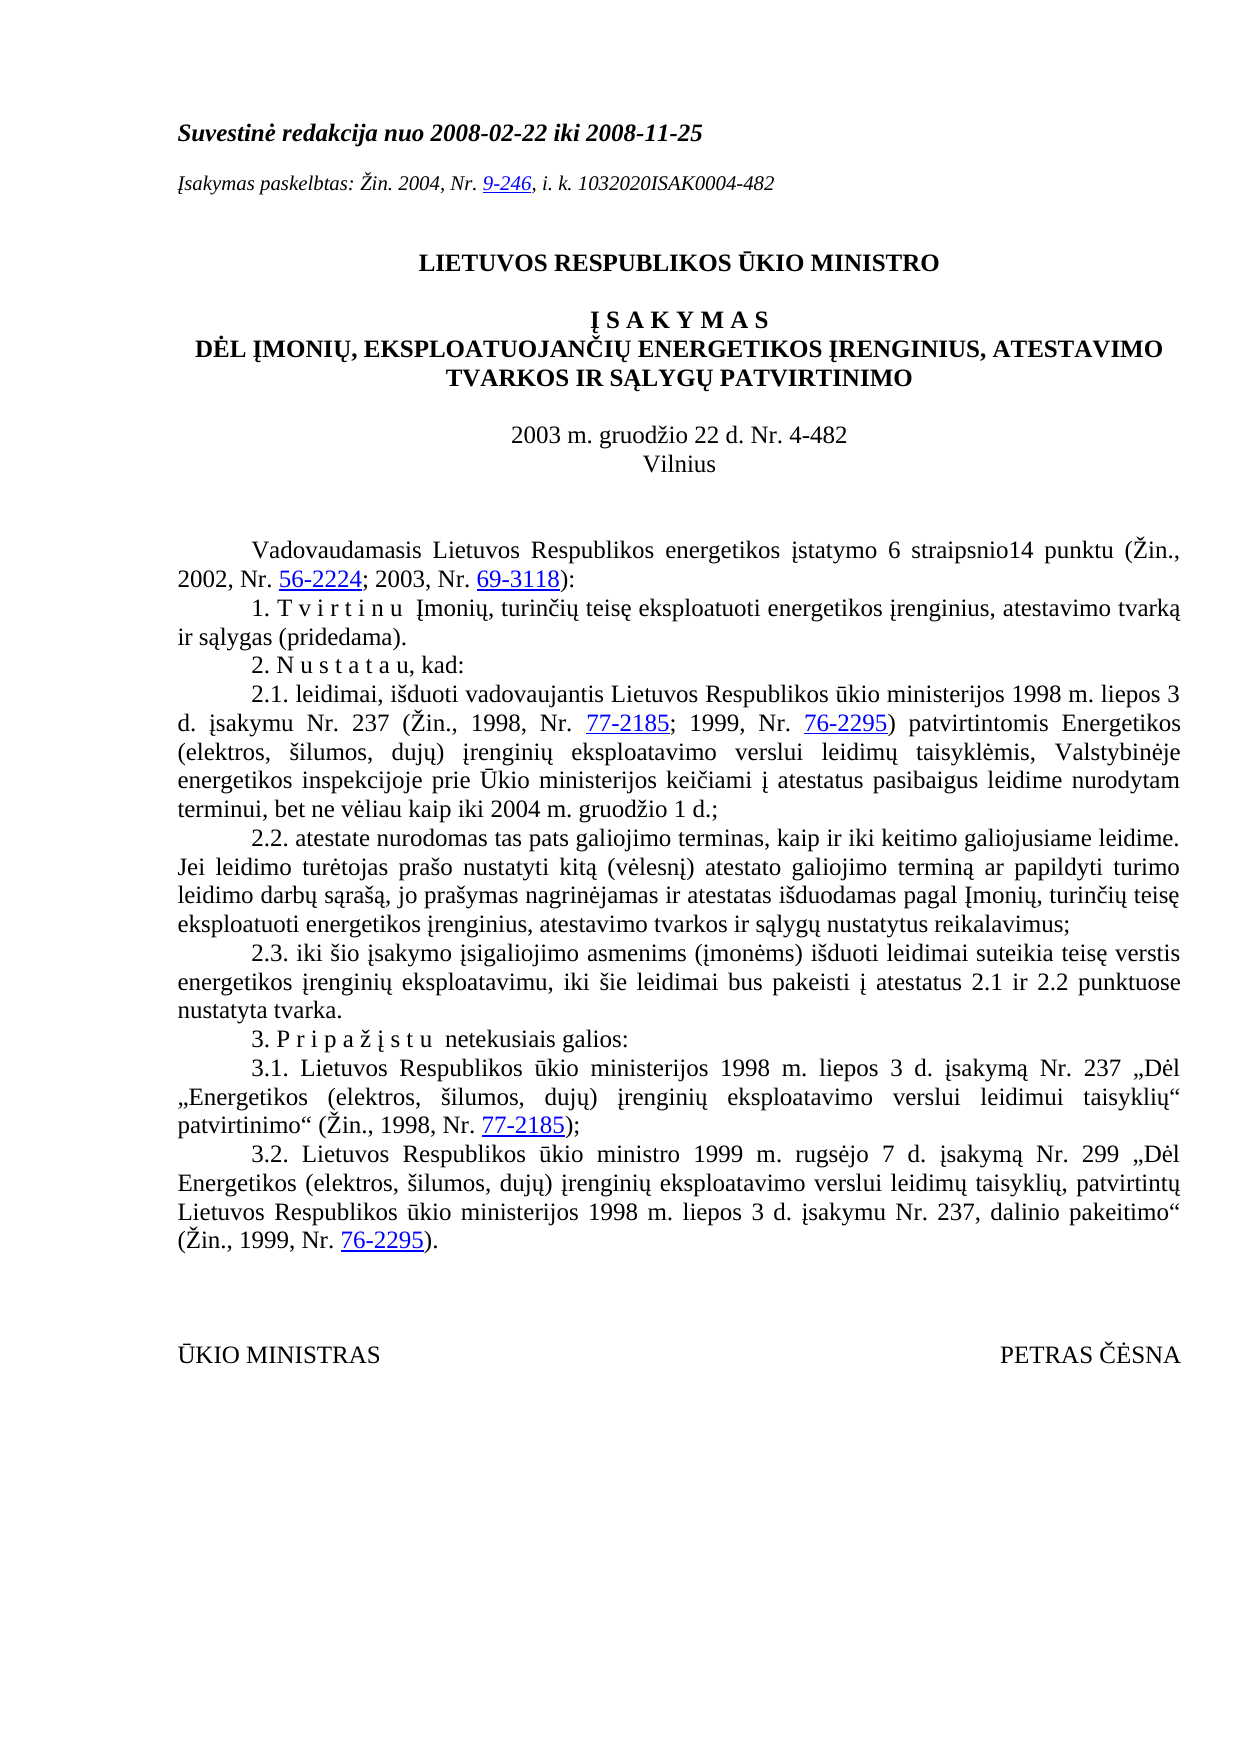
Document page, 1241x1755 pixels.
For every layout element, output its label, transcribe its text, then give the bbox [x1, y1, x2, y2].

text 2.2. atestate nurodomas tas pats galiojimo terminas, kaip ir iki keitimo galiojusiame leidime. Jei leidimo turėtojas prašo nustatyti kitą (vėlesnį) atestato galiojimo terminą ar papildyti turimo leidimo darbų sąrašą, jo prašymas nagrinėjamas ir atestatas išduodamas pagal Įmonių, turinčių teisę eksploatuoti energetikos įrenginius, atestavimo tvarkos ir sąlygų nustatytus reikalavimus; [177, 823, 1181, 938]
text 2.1. leidimai, išduoti vadovaujantis Lietuvos Respublikos ūkio ministerijos 1998 m. liepos 3 d. įsakymu Nr. 237 (Žin., 1998, Nr. 77-2185; 1999, Nr. 76-2295) patvirtintomis Energetikos (elektros, šilumos, dujų) įrenginių eksploatavimo verslui leidimų taisyklėmis, Valstybinėje energetikos inspekcijoje prie Ūkio ministerijos keičiami į atestatus pasibaigus leidime nurodytam terminui, bet ne vėliau kaip iki 2004 m. gruodžio 1 d.; [177, 679, 1181, 823]
text 2003 m. gruodžio 22 d. Nr. 4-482 [177, 420, 1181, 449]
text 2.3. iki šio įsakymo įsigaliojimo asmenims (įmonėms) išduoti leidimai suteikia teisę verstis energetikos įrenginių eksploatavimu, iki šie leidimai bus pakeisti į atestatus 2.1 ir 2.2 punktuose nustatyta tvarka. [177, 938, 1181, 1024]
text LIETUVOS RESPUBLIKOS ŪKIO MINISTRO [177, 248, 1181, 277]
text Suvestinė redakcija nuo 2008-02-22 iki 2008-11-25 [177, 118, 1181, 147]
text 1. Tvirtinu Įmonių, turinčių teisę eksploatuoti energetikos įrenginius, atestavimo tvarką ir sąlygas (pridedama). [177, 593, 1181, 650]
text 3.1. Lietuvos Respublikos ūkio ministerijos 1998 m. liepos 3 d. įsakymą Nr. 237 „Dėl „Energetikos (elektros, šilumos, dujų) įrenginių eksploatavimo verslui leidimui taisyklių“ patvirtinimo“ (Žin., 1998, Nr. 77-2185); [177, 1053, 1181, 1139]
text 3. Pripažįstu netekusiais galios: [177, 1024, 1181, 1053]
text Į S A K Y M A S [177, 305, 1181, 334]
text 3.2. Lietuvos Respublikos ūkio ministro 1999 m. rugsėjo 7 d. įsakymą Nr. 299 „Dėl Energetikos (elektros, šilumos, dujų) įrenginių eksploatavimo verslui leidimų taisyklių, patvirtintų Lietuvos Respublikos ūkio ministerijos 1998 m. liepos 3 d. įsakymu Nr. 237, dalinio pakeitimo“ (Žin., 1999, Nr. 76-2295). [177, 1139, 1181, 1254]
text DĖL ĮMONIŲ, EKSPLOATUOJANČIŲ ENERGETIKOS ĮRENGINIUS, ATESTAVIMO TVARKOS IR SĄLYGŲ PATVIRTINIMO [177, 334, 1181, 392]
text ŪKIO MINISTRAS PETRAS ČĖSNA [177, 1340, 1181, 1369]
text Įsakymas paskelbtas: Žin. 2004, Nr. 9-246, i. k. 1032020ISAK0004-482 [177, 171, 1181, 195]
text 2. Nustatau, kad: [177, 650, 1181, 679]
text Vadovaudamasis Lietuvos Respublikos energetikos įstatymo 6 straipsnio14 punktu (Žin., 2002, Nr. 56-2224; 2003, Nr. 69-3118): [177, 535, 1181, 593]
text Vilnius [177, 449, 1181, 478]
